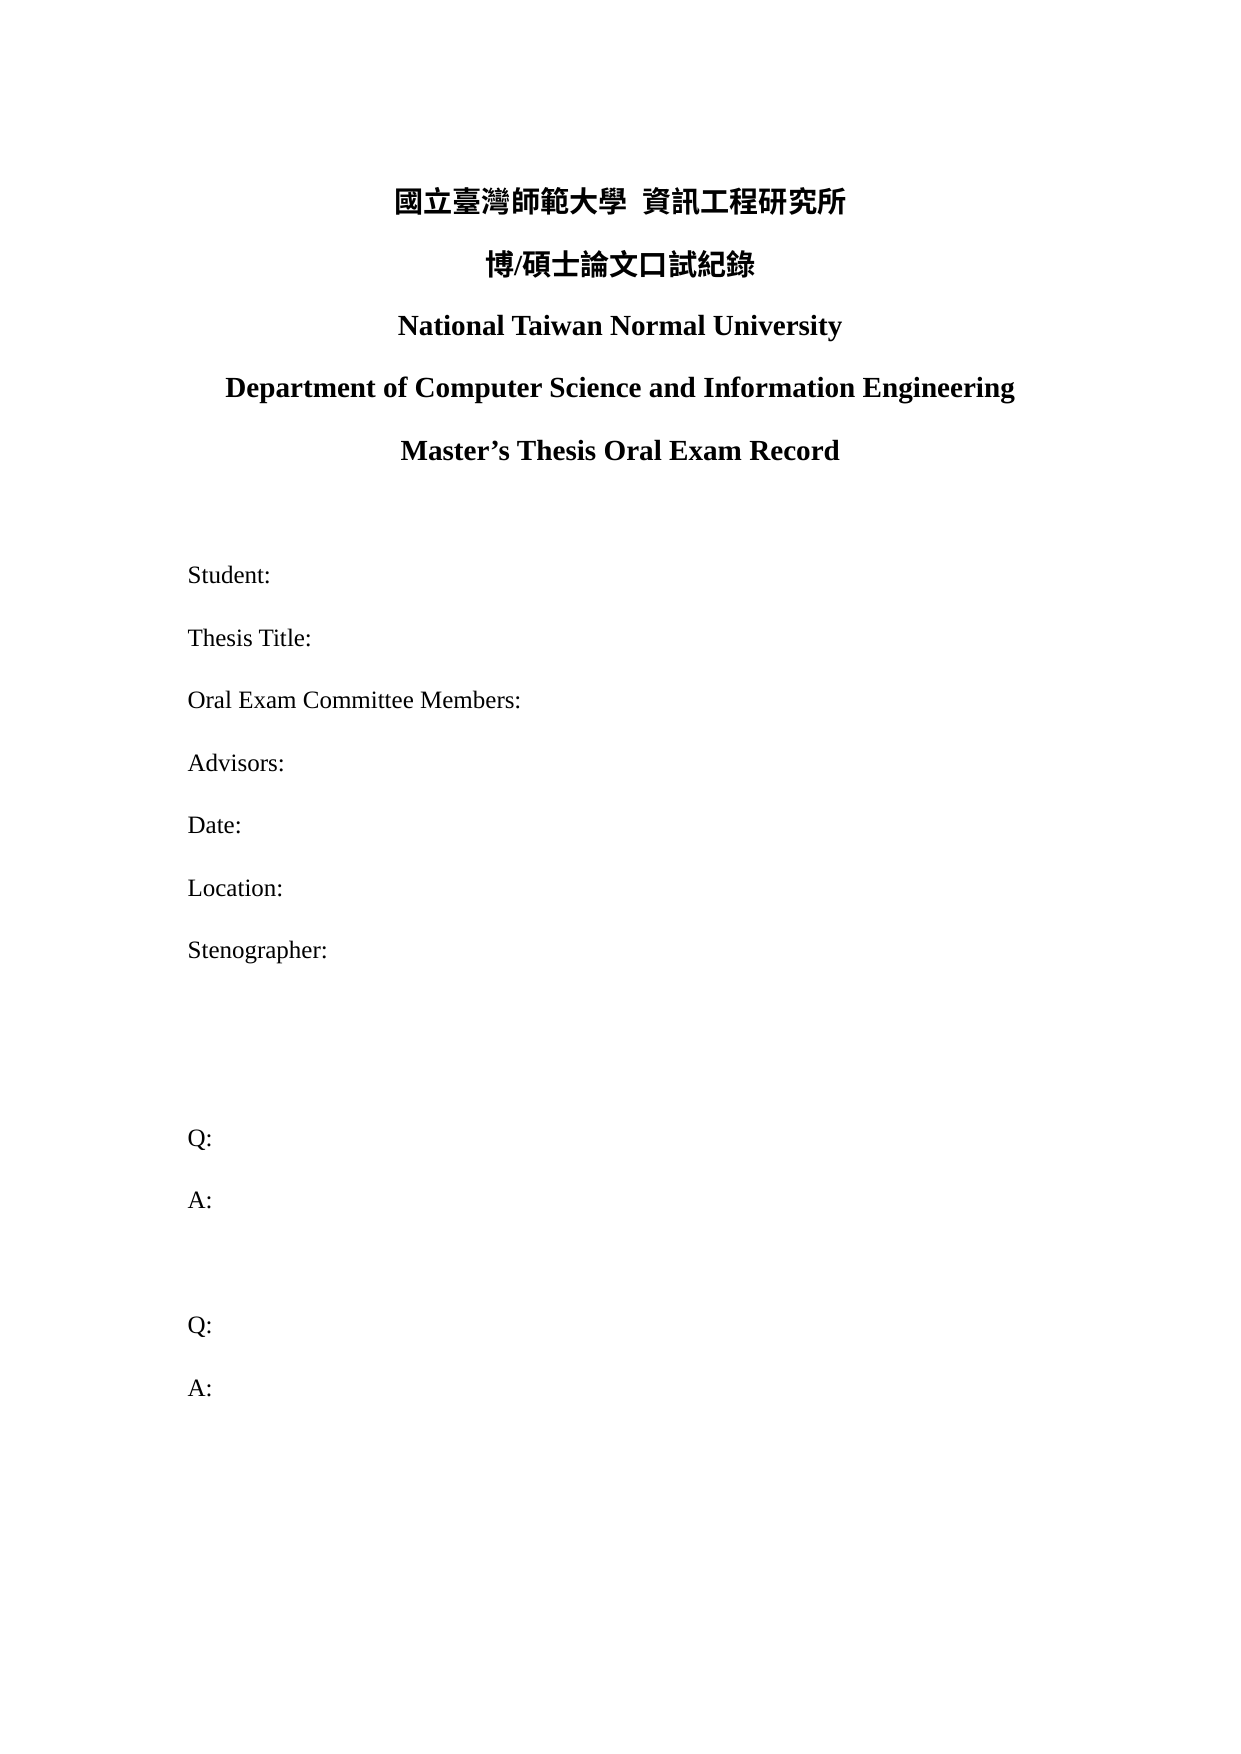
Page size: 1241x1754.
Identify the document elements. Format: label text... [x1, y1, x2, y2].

text 國立臺灣師範大學 資訊工程研究所 [187, 158, 1053, 221]
text Department of Computer Science and Information Engineering [187, 346, 1053, 408]
text A: [187, 1346, 1053, 1408]
text Advisors: [187, 721, 1053, 783]
text Location: [187, 846, 1053, 908]
text A: [187, 1158, 1053, 1221]
text Master’s Thesis Oral Exam Record [187, 408, 1053, 471]
text Student: [187, 533, 1053, 596]
text Q: [187, 1283, 1053, 1346]
text Date: [187, 783, 1053, 846]
text Stenographer: [187, 908, 1053, 971]
text 博/碩士論文口試紀錄 [187, 221, 1053, 283]
text Thesis Title: [187, 596, 1053, 658]
text Q: [187, 1096, 1053, 1158]
text Oral Exam Committee Members: [187, 658, 1053, 721]
text National Taiwan Normal University [187, 283, 1053, 346]
